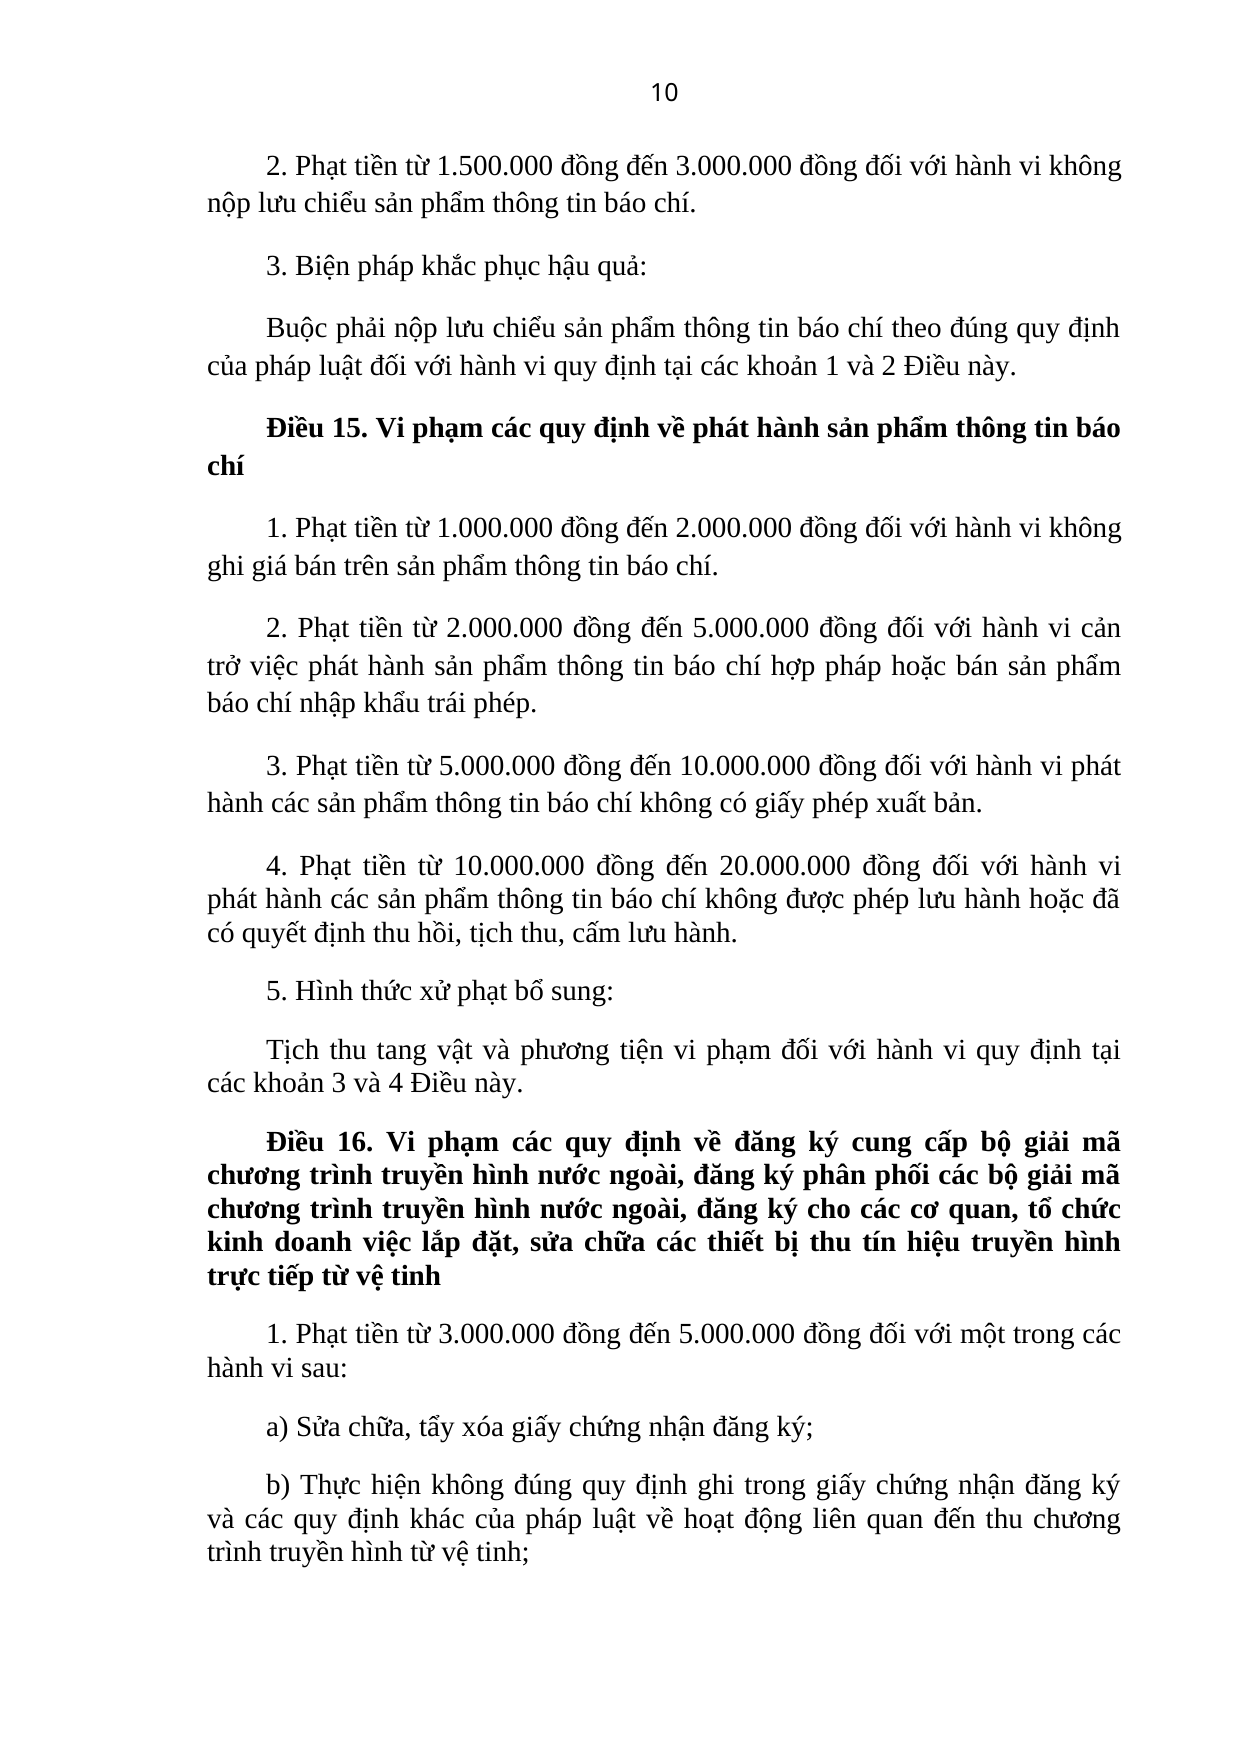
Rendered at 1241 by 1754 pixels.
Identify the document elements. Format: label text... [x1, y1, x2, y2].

text Điều 15. Vi phạm các quy định về phát hành sản phẩm thông tin báo chí [207, 410, 1122, 481]
text Điều 16. Vi phạm các quy định về đăng ký cung cấp bộ giải mã chương trình truyền hình nước ngoài, đăng ký phân phối các bộ giải mã chương trình truyền hình nước ngoài, đăng ký cho các cơ quan, tổ chức kinh doanh việc lắp đặt, sửa chữa các thiết bị thu tín hiệu truyền hình trực tiếp từ vệ tinh [207, 1124, 1122, 1292]
text b) Thực hiện không đúng quy định ghi trong giấy chứng nhận đăng ký và các quy định khác của pháp luật về hoạt động liên quan đến thu chương trình truyền hình từ vệ tinh; [207, 1467, 1122, 1568]
text 1. Phạt tiền từ 3.000.000 đồng đến 5.000.000 đồng đối với một trong các hành vi sau: [207, 1317, 1122, 1384]
text 4. Phạt tiền từ 10.000.000 đồng đến 20.000.000 đồng đối với hành vi phát hành các sản phẩm thông tin báo chí không được phép lưu hành hoặc đã có quyết định thu hồi, tịch thu, cấm lưu hành. [207, 848, 1122, 948]
text 2. Phạt tiền từ 2.000.000 đồng đến 5.000.000 đồng đối với hành vi cản trở việc phát hành sản phẩm thông tin báo chí hợp pháp hoặc bán sản phẩm báo chí nhập khẩu trái phép. [207, 610, 1122, 719]
text 3. Phạt tiền từ 5.000.000 đồng đến 10.000.000 đồng đối với hành vi phát hành các sản phẩm thông tin báo chí không có giấy phép xuất bản. [207, 748, 1122, 819]
text 3. Biện pháp khắc phục hậu quả: [207, 248, 1122, 281]
text Tịch thu tang vật và phương tiện vi phạm đối với hành vi quy định tại các khoản 3 và 4 Điều này. [207, 1032, 1122, 1099]
text 1. Phạt tiền từ 1.000.000 đồng đến 2.000.000 đồng đối với hành vi không ghi giá bán trên sản phẩm thông tin báo chí. [207, 510, 1122, 581]
text a) Sửa chữa, tẩy xóa giấy chứng nhận đăng ký; [207, 1409, 1122, 1442]
text 5. Hình thức xử phạt bổ sung: [207, 973, 1122, 1007]
text 2. Phạt tiền từ 1.500.000 đồng đến 3.000.000 đồng đối với hành vi không nộp lưu chiểu sản phẩm thông tin báo chí. [207, 148, 1122, 219]
text Buộc phải nộp lưu chiểu sản phẩm thông tin báo chí theo đúng quy định của pháp luật đối với hành vi quy định tại các khoản 1 và 2 Điều này. [207, 310, 1122, 381]
